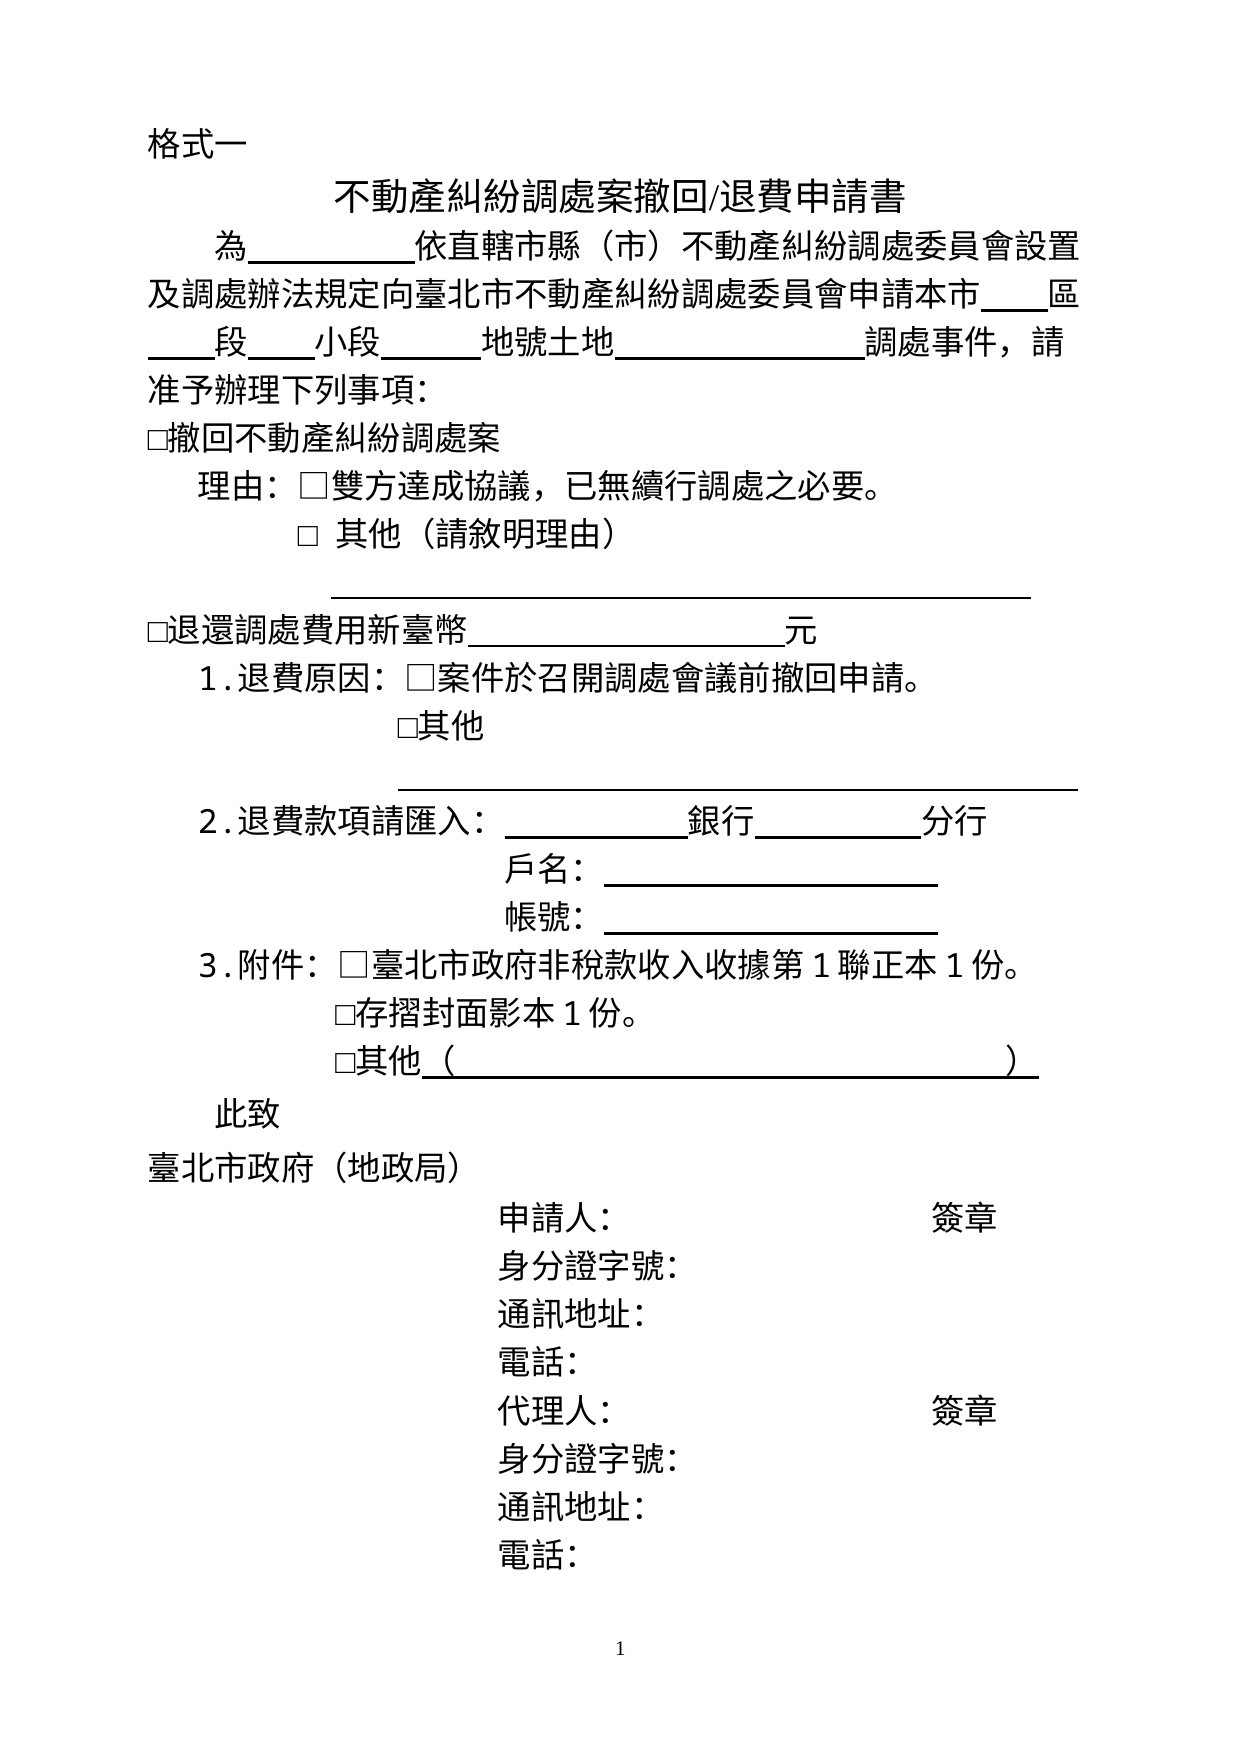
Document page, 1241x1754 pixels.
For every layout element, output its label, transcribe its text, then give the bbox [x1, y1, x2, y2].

text 申請人： 簽章 [498, 1191, 1092, 1240]
text □退還調處費用新臺幣 元 [148, 604, 1092, 652]
text 不動產糾紛調處案撤回/退費申請書 [148, 166, 1092, 221]
text 段 小段 地號土地 調處事件，請准予辦理下列事項： [148, 316, 1092, 412]
text 格式一 [148, 118, 1092, 166]
text 通訊地址： [498, 1288, 1092, 1336]
text □其他 [398, 700, 1092, 748]
text 通訊地址： [498, 1481, 1092, 1529]
text 身分證字號： [498, 1433, 1092, 1481]
text 電話： [498, 1529, 1092, 1577]
text 代理人： 簽章 [498, 1384, 1092, 1433]
text □撤回不動產糾紛調處案 [148, 412, 1092, 460]
text 身分證字號： [498, 1240, 1092, 1288]
text 此致 [148, 1083, 1092, 1137]
text □其他（ ） [335, 1035, 1092, 1083]
text 為 依直轄市縣（市）不動產糾紛調處委員會設置及調處辦法規定向臺北市不動產糾紛調處委員會申請本市 區 [148, 221, 1092, 316]
text 電話： [498, 1336, 1092, 1384]
list 其他（請敘明理由） [298, 508, 1092, 556]
text 1.退費原因：□案件於召開調處會議前撤回申請。 [198, 652, 1092, 700]
text 臺北市政府（地政局） [148, 1137, 1092, 1191]
text 3.附件：□臺北市政府非稅款收入收據第1聯正本1份。 [198, 939, 1092, 987]
text 戶名： [504, 843, 1092, 891]
text 2.退費款項請匯入： 銀行 分行 [198, 796, 1092, 843]
text □存摺封面影本1份。 [335, 987, 1092, 1035]
text 理由：□雙方達成協議，已無續行調處之必要。 [198, 460, 1092, 508]
text 帳號： [504, 891, 1092, 939]
